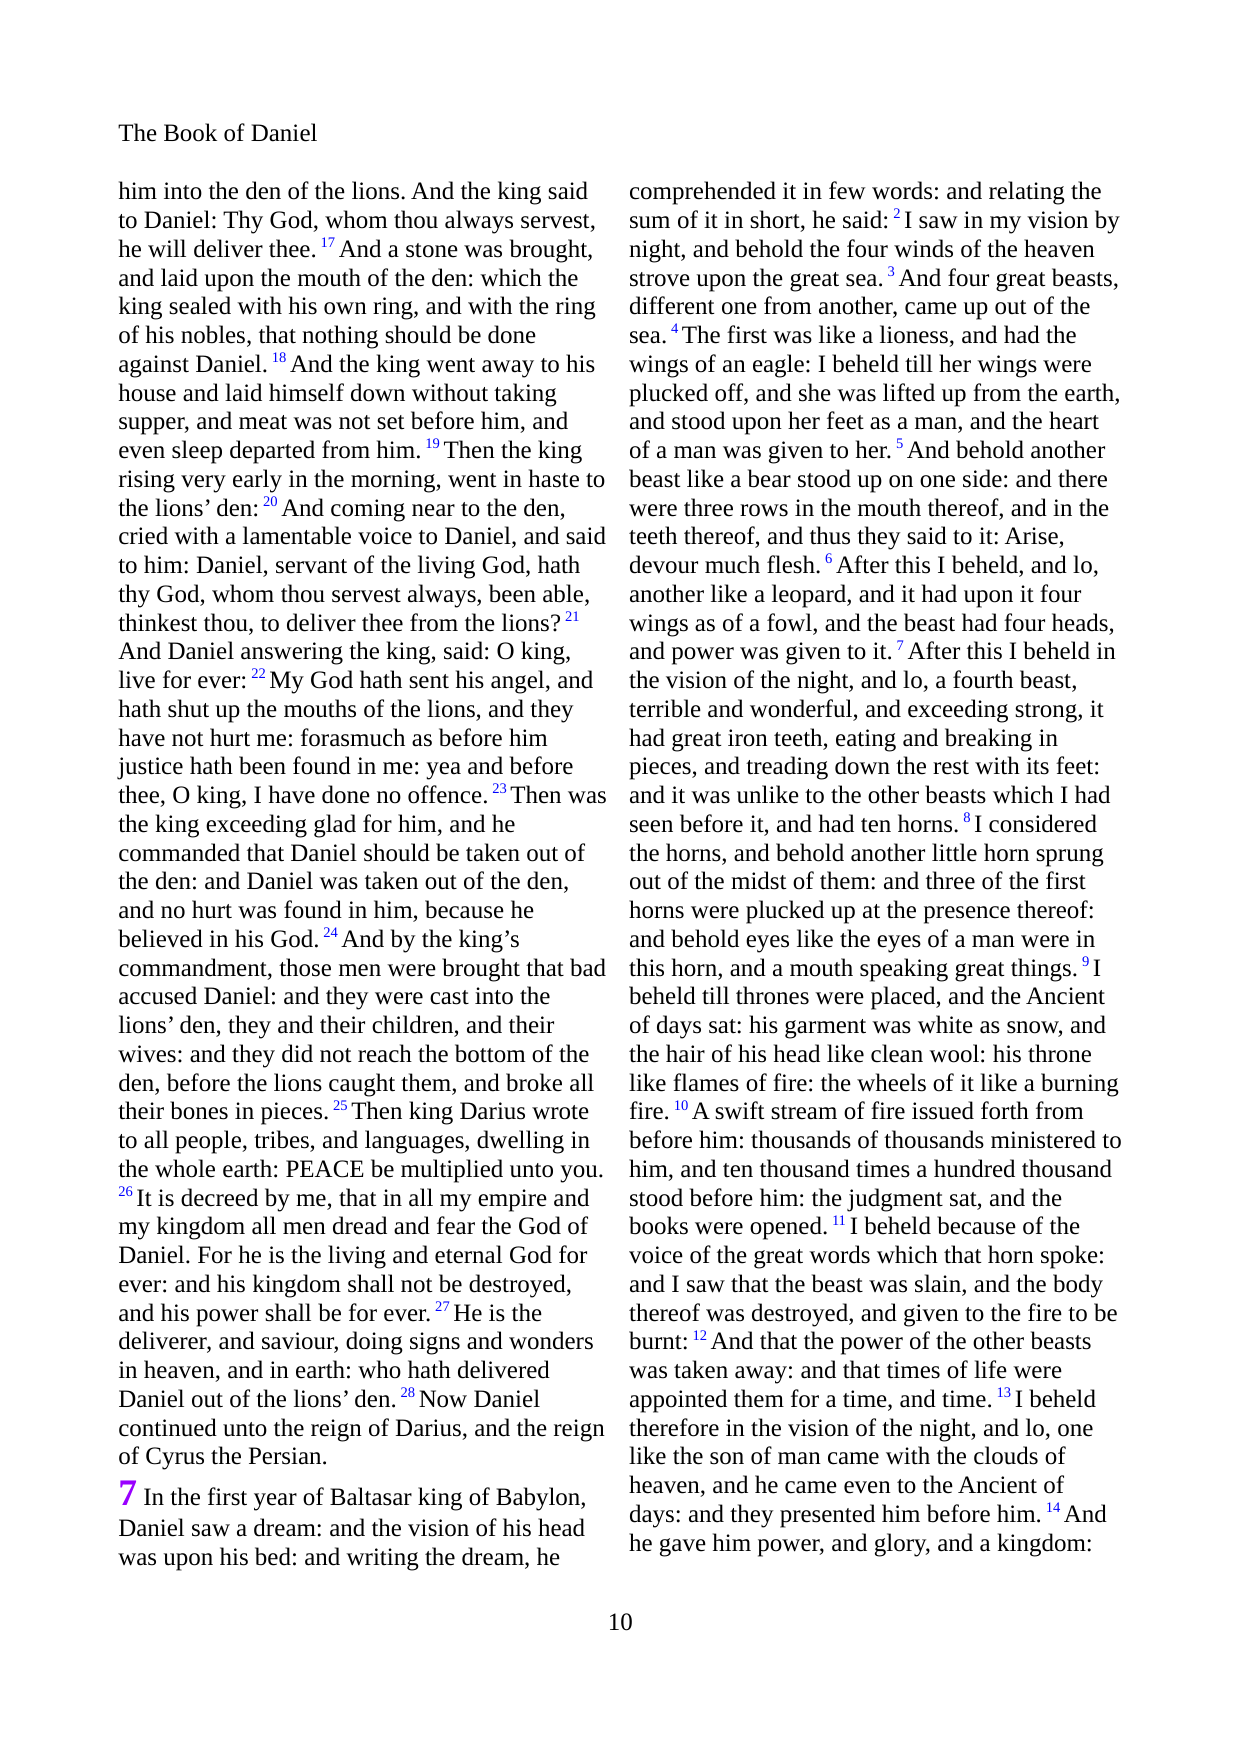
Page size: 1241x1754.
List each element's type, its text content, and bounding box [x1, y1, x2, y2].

text 7 In the first year of Baltasar king of Babylon, Daniel saw a dream: and the vision of his head was upon his bed: and writing the dream, he [118, 1470, 611, 1571]
text him into the den of the lions. And the king said to Daniel: Thy God, whom thou always servest, he will deliver thee. 17 And a stone was brought, and laid upon the mouth of the den: which the king sealed with his own ring, and with the ring of his nobles, that nothing should be done against Daniel. 18 And the king went away to his house and laid himself down without taking supper, and meat was not set before him, and even sleep departed from him. 19 Then the king rising very early in the morning, went in haste to the lions’ den: 20 And coming near to the den, cried with a lamentable voice to Daniel, and said to him: Daniel, servant of the living God, hath thy God, whom thou servest always, been able, thinkest thou, to deliver thee from the lions? 21 And Daniel answering the king, said: O king, live for ever: 22 My God hath sent his angel, and hath shut up the mouths of the lions, and they have not hurt me: forasmuch as before him justice hath been found in me: yea and before thee, O king, I have done no offence. 23 Then was the king exceeding glad for him, and he commanded that Daniel should be taken out of the den: and Daniel was taken out of the den, and no hurt was found in him, because he believed in his God. 24 And by the king’s commandment, those men were brought that bad accused Daniel: and they were cast into the lions’ den, they and their children, and their wives: and they did not reach the bottom of the den, before the lions caught them, and broke all their bones in pieces. 25 Then king Darius wrote to all people, tribes, and languages, dwelling in the whole earth: PEACE be multiplied unto you. 26 It is decreed by me, that in all my empire and my kingdom all men dread and fear the God of Daniel. For he is the living and eternal God for ever: and his kingdom shall not be destroyed, and his power shall be for ever. 27 He is the deliverer, and saviour, doing signs and wonders in heaven, and in earth: who hath delivered Daniel out of the lions’ den. 28 Now Daniel continued unto the reign of Darius, and the reign of Cyrus the Persian. [118, 176, 611, 1470]
text comprehended it in few words: and relating the sum of it in short, he said: 2 I saw in my vision by night, and behold the four winds of the heaven strove upon the great sea. 3 And four great beasts, different one from another, came up out of the sea. 4 The first was like a lioness, and had the wings of an eagle: I beheld till her wings were plucked off, and she was lifted up from the earth, and stood upon her feet as a man, and the heart of a man was given to her. 5 And behold another beast like a bear stood up on one side: and there were three rows in the mouth thereof, and in the teeth thereof, and thus they said to it: Arise, devour much flesh. 6 After this I beheld, and lo, another like a leopard, and it had upon it four wings as of a fowl, and the beast had four heads, and power was given to it. 7 After this I beheld in the vision of the night, and lo, a fourth beast, terrible and wonderful, and exceeding strong, it had great iron teeth, eating and breaking in pieces, and treading down the rest with its feet: and it was unlike to the other beasts which I had seen before it, and had ten horns. 8 I considered the horns, and behold another little horn sprung out of the midst of them: and three of the first horns were plucked up at the presence thereof: and behold eyes like the eyes of a man were in this horn, and a mouth speaking great things. 9 I beheld till thrones were placed, and the Ancient of days sat: his garment was white as snow, and the hair of his head like clean wool: his throne like flames of fire: the wheels of it like a burning fire. 10 A swift stream of fire issued forth from before him: thousands of thousands ministered to him, and ten thousand times a hundred thousand stood before him: the judgment sat, and the books were opened. 11 I beheld because of the voice of the great words which that horn spoke: and I saw that the beast was slain, and the body thereof was destroyed, and given to the fire to be burnt: 12 And that the power of the other beasts was taken away: and that times of life were appointed them for a time, and time. 13 I beheld therefore in the vision of the night, and lo, one like the son of man came with the clouds of heaven, and he came even to the Ancient of days: and they presented him before him. 14 And he gave him power, and glory, and a kingdom: [629, 176, 1122, 1556]
